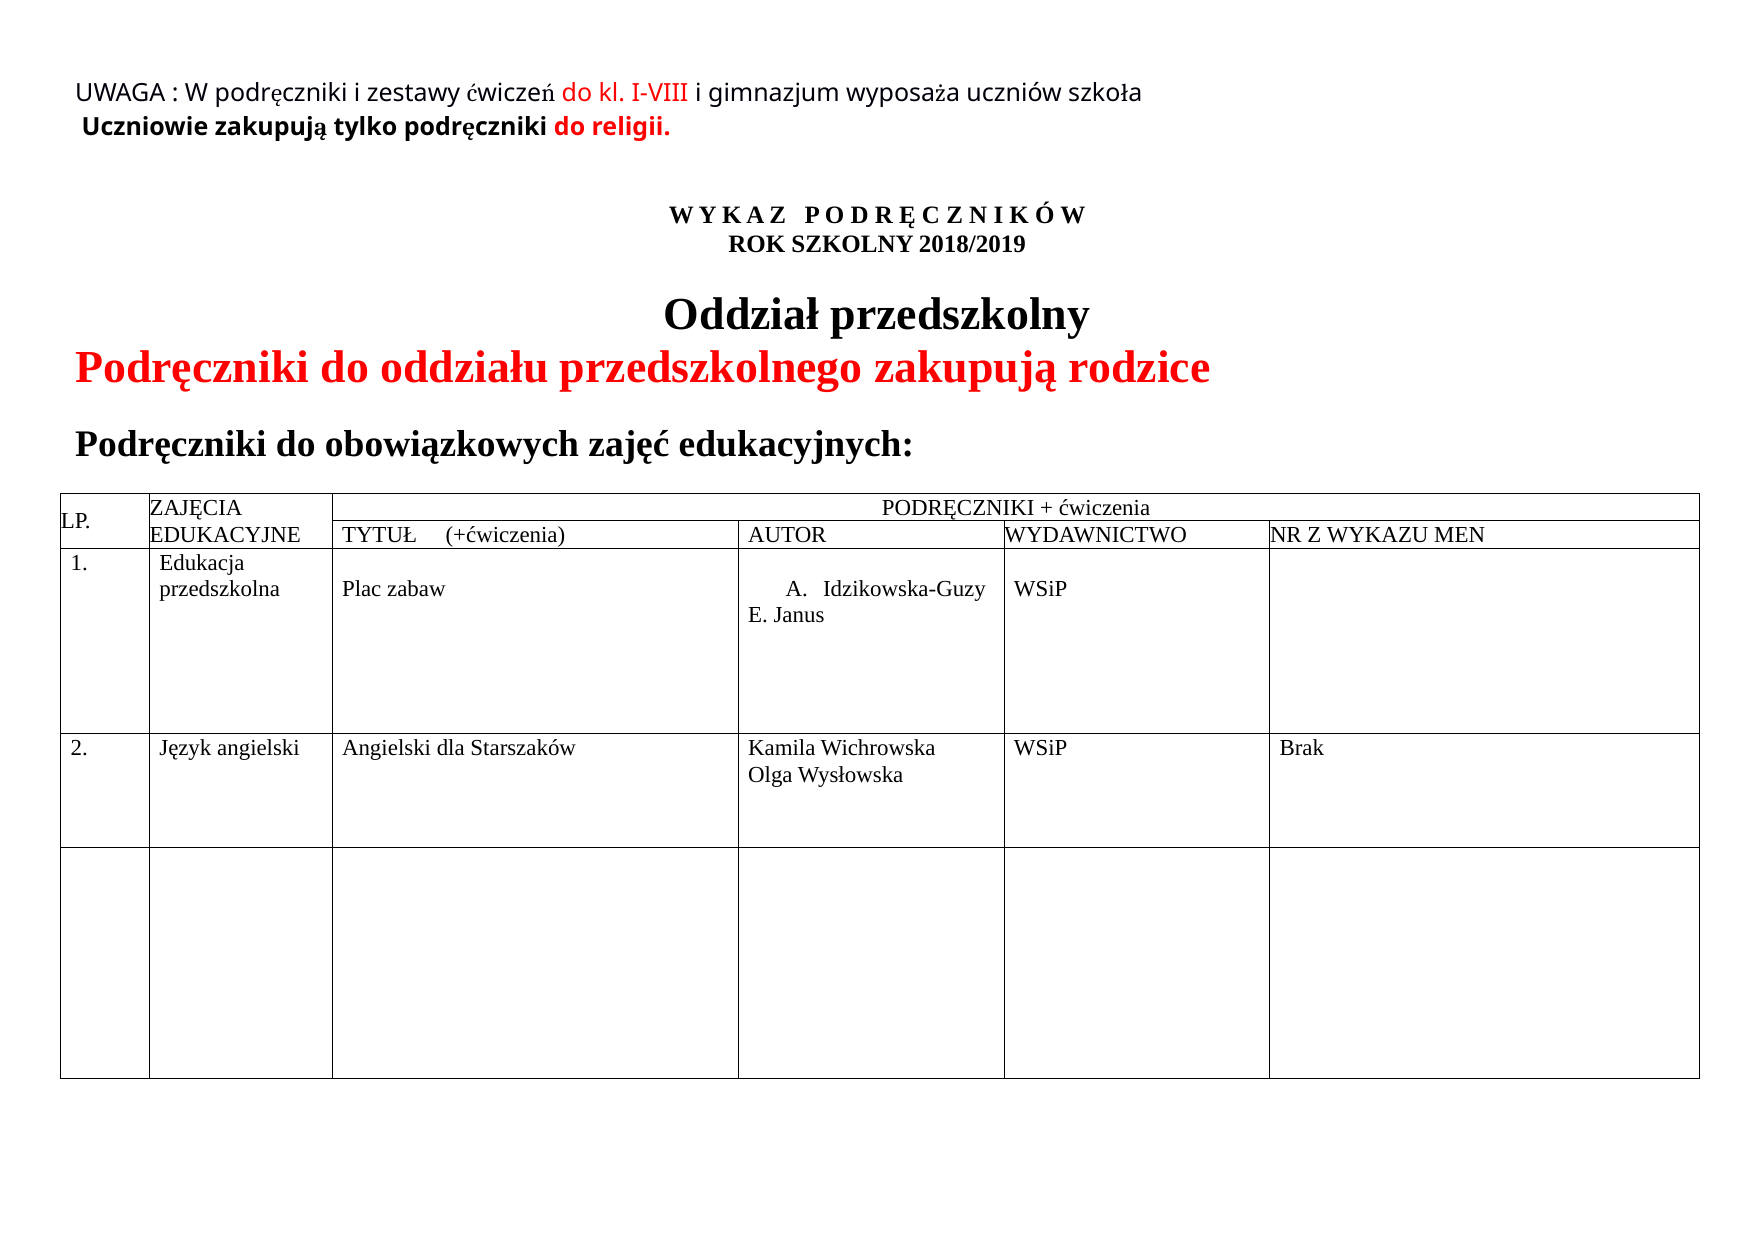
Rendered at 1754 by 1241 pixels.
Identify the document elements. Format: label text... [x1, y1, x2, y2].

table_cell [1270, 848, 1699, 1078]
table_cell WSiP [1005, 734, 1269, 847]
text ROK SZKOLNY 2018/2019 [75, 229, 1679, 258]
table_cell Brak [1270, 734, 1699, 847]
table_cell TYTUŁ (+ćwiczenia) [333, 521, 738, 548]
table_cell [1270, 549, 1699, 733]
table_cell 2. [61, 734, 149, 847]
text Uczniowie zakupują tylko podręczniki do religii. [75, 109, 1679, 143]
table_header ZAJĘCIA EDUKACYJNE [150, 494, 332, 548]
table_cell Angielski dla Starszaków [333, 734, 738, 847]
table_cell [739, 848, 1004, 1078]
table_cell Język angielski [150, 734, 332, 847]
table_cell Kamila Wichrowska Olga Wysłowska [739, 734, 1004, 847]
table_cell Plac zabaw [333, 549, 738, 733]
text UWAGA : W podręczniki i zestawy ćwiczeń do kl. I-VIII i gimnazjum wyposaża uczniów szkoła [75, 75, 1679, 109]
text Podręczniki do oddziału przedszkolnego zakupują rodzice [75, 339, 1679, 392]
table_header LP. [61, 494, 149, 548]
text Podręczniki do obowiązkowych zajęć edukacyjnych: [75, 421, 1679, 464]
text W Y K A Z P O D R Ę C Z N I K Ó W [75, 201, 1679, 229]
table_cell [1005, 848, 1269, 1078]
table_header PODRĘCZNIKI + ćwiczenia [333, 494, 1699, 520]
table_cell 1. [61, 549, 149, 733]
table_cell [333, 848, 738, 1078]
table_cell WSiP [1005, 549, 1269, 733]
table_cell AUTOR [739, 521, 1004, 548]
table_cell Idzikowska-Guzy E. Janus [739, 549, 1004, 733]
text Oddział przedszkolny [75, 287, 1679, 339]
table_cell [150, 848, 332, 1078]
table_cell [61, 848, 149, 1078]
table_cell WYDAWNICTWO [1005, 521, 1269, 548]
table_cell Edukacja przedszkolna [150, 549, 332, 733]
table_cell NR Z WYKAZU MEN [1270, 521, 1699, 548]
